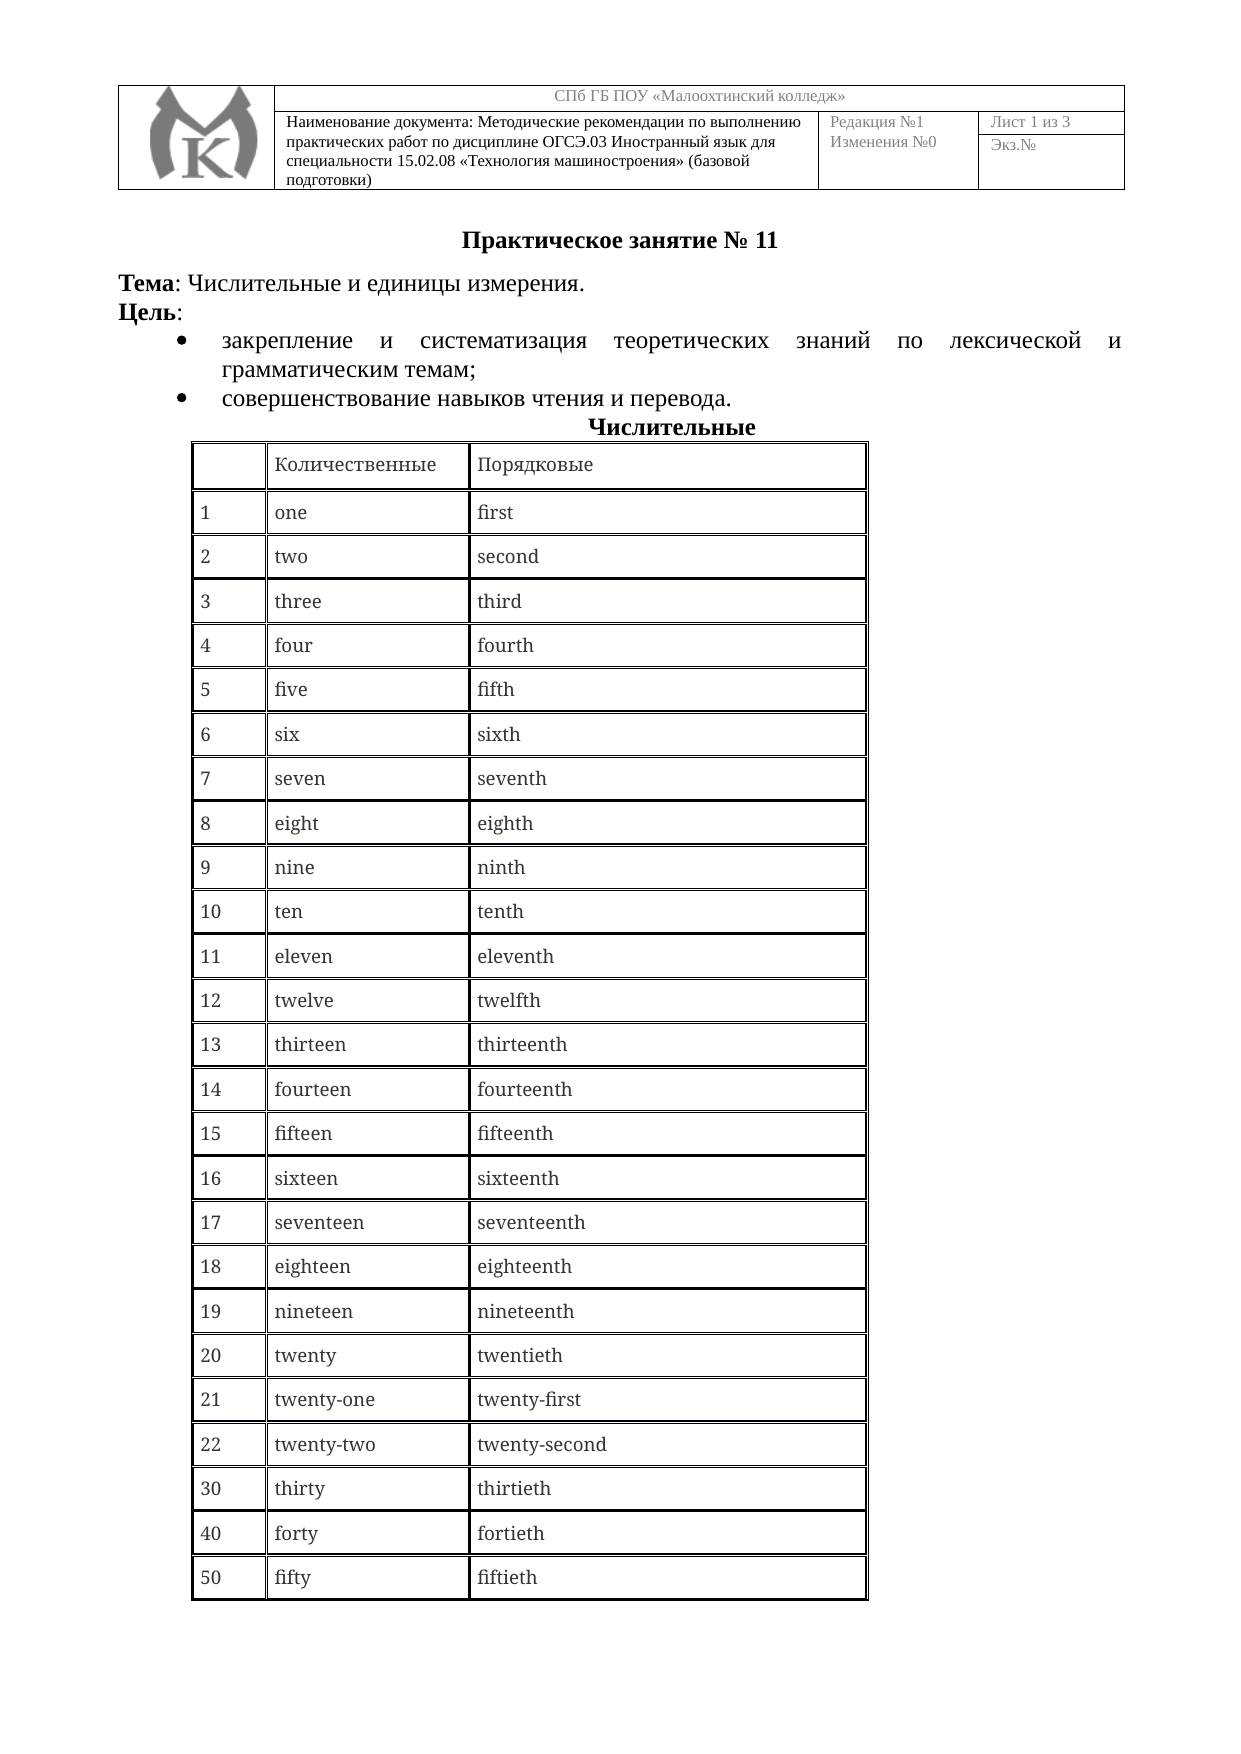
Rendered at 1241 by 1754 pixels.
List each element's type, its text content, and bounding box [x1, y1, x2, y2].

table_cell 5 [194, 669, 265, 710]
table_cell twenty-second [471, 1424, 865, 1464]
table_cell eight [268, 802, 468, 843]
table_cell 17 [194, 1202, 265, 1243]
table_cell five [268, 669, 468, 710]
table_cell 30 [194, 1468, 265, 1509]
table_cell twelfth [471, 980, 865, 1021]
table_cell eleven [268, 935, 468, 976]
table_cell fifty [268, 1557, 468, 1598]
table_cell seventeenth [471, 1202, 865, 1243]
text Практическое занятие № 11 [118, 225, 1122, 254]
table_header [194, 444, 265, 488]
table_cell fifteen [268, 1113, 468, 1154]
table_cell ninth [471, 847, 865, 888]
table_cell two [268, 536, 468, 577]
table_cell third [471, 580, 865, 621]
table_cell nineteen [268, 1290, 468, 1331]
table_cell 7 [194, 758, 265, 799]
table_cell 50 [194, 1557, 265, 1598]
table_cell nine [268, 847, 468, 888]
table_cell twenty [268, 1335, 468, 1376]
table_cell fifteenth [471, 1113, 865, 1154]
table_cell nineteenth [471, 1290, 865, 1331]
table_cell eighteenth [471, 1246, 865, 1287]
table_cell twenty-first [471, 1379, 865, 1420]
list закрепление и систематизация теоретических знаний по лексической и грамматическим темам; [177, 326, 1122, 383]
table_cell 20 [194, 1335, 265, 1376]
text Числительные [222, 412, 1122, 441]
table_cell fortieth [471, 1512, 865, 1553]
table_cell 16 [194, 1157, 265, 1198]
table_cell thirty [268, 1468, 468, 1509]
table_header Порядковые [471, 444, 865, 488]
table_cell thirteenth [471, 1024, 865, 1065]
table_cell fifth [471, 669, 865, 710]
table_cell seventeen [268, 1202, 468, 1243]
table_cell sixteenth [471, 1157, 865, 1198]
table_cell three [268, 580, 468, 621]
table_cell second [471, 536, 865, 577]
table_cell sixth [471, 714, 865, 754]
table_cell twenty-one [268, 1379, 468, 1420]
table_cell sixteen [268, 1157, 468, 1198]
table_cell fourteenth [471, 1069, 865, 1109]
table_cell 1 [194, 492, 265, 533]
table_cell 15 [194, 1113, 265, 1154]
table_cell 9 [194, 847, 265, 888]
table_cell 4 [194, 625, 265, 666]
table_cell eighth [471, 802, 865, 843]
table_cell twelve [268, 980, 468, 1021]
table_cell eleventh [471, 935, 865, 976]
table_cell 13 [194, 1024, 265, 1065]
table_cell tenth [471, 891, 865, 932]
text Тема: Числительные и единицы измерения. [118, 268, 1122, 297]
table_cell fourth [471, 625, 865, 666]
table_cell 19 [194, 1290, 265, 1331]
table_cell eighteen [268, 1246, 468, 1287]
table_cell one [268, 492, 468, 533]
table_cell thirteen [268, 1024, 468, 1065]
table_cell 12 [194, 980, 265, 1021]
table_cell forty [268, 1512, 468, 1553]
list совершенствование навыков чтения и перевода. [177, 383, 1122, 412]
table_cell twentieth [471, 1335, 865, 1376]
table_cell 40 [194, 1512, 265, 1553]
text Цель: [118, 297, 1122, 326]
table_cell 8 [194, 802, 265, 843]
table_cell 2 [194, 536, 265, 577]
table_cell fourteen [268, 1069, 468, 1109]
table_cell 3 [194, 580, 265, 621]
table_cell first [471, 492, 865, 533]
table_cell four [268, 625, 468, 666]
table_cell fiftieth [471, 1557, 865, 1598]
table_cell seventh [471, 758, 865, 799]
table_cell 21 [194, 1379, 265, 1420]
table_cell thirtieth [471, 1468, 865, 1509]
table_cell 11 [194, 935, 265, 976]
table_cell 18 [194, 1246, 265, 1287]
table_cell ten [268, 891, 468, 932]
table_cell 14 [194, 1069, 265, 1109]
table_cell twenty-two [268, 1424, 468, 1464]
table_cell 22 [194, 1424, 265, 1464]
table_cell 6 [194, 714, 265, 754]
table_cell 10 [194, 891, 265, 932]
table_cell six [268, 714, 468, 754]
table_cell seven [268, 758, 468, 799]
table_header Количественные [268, 444, 468, 488]
